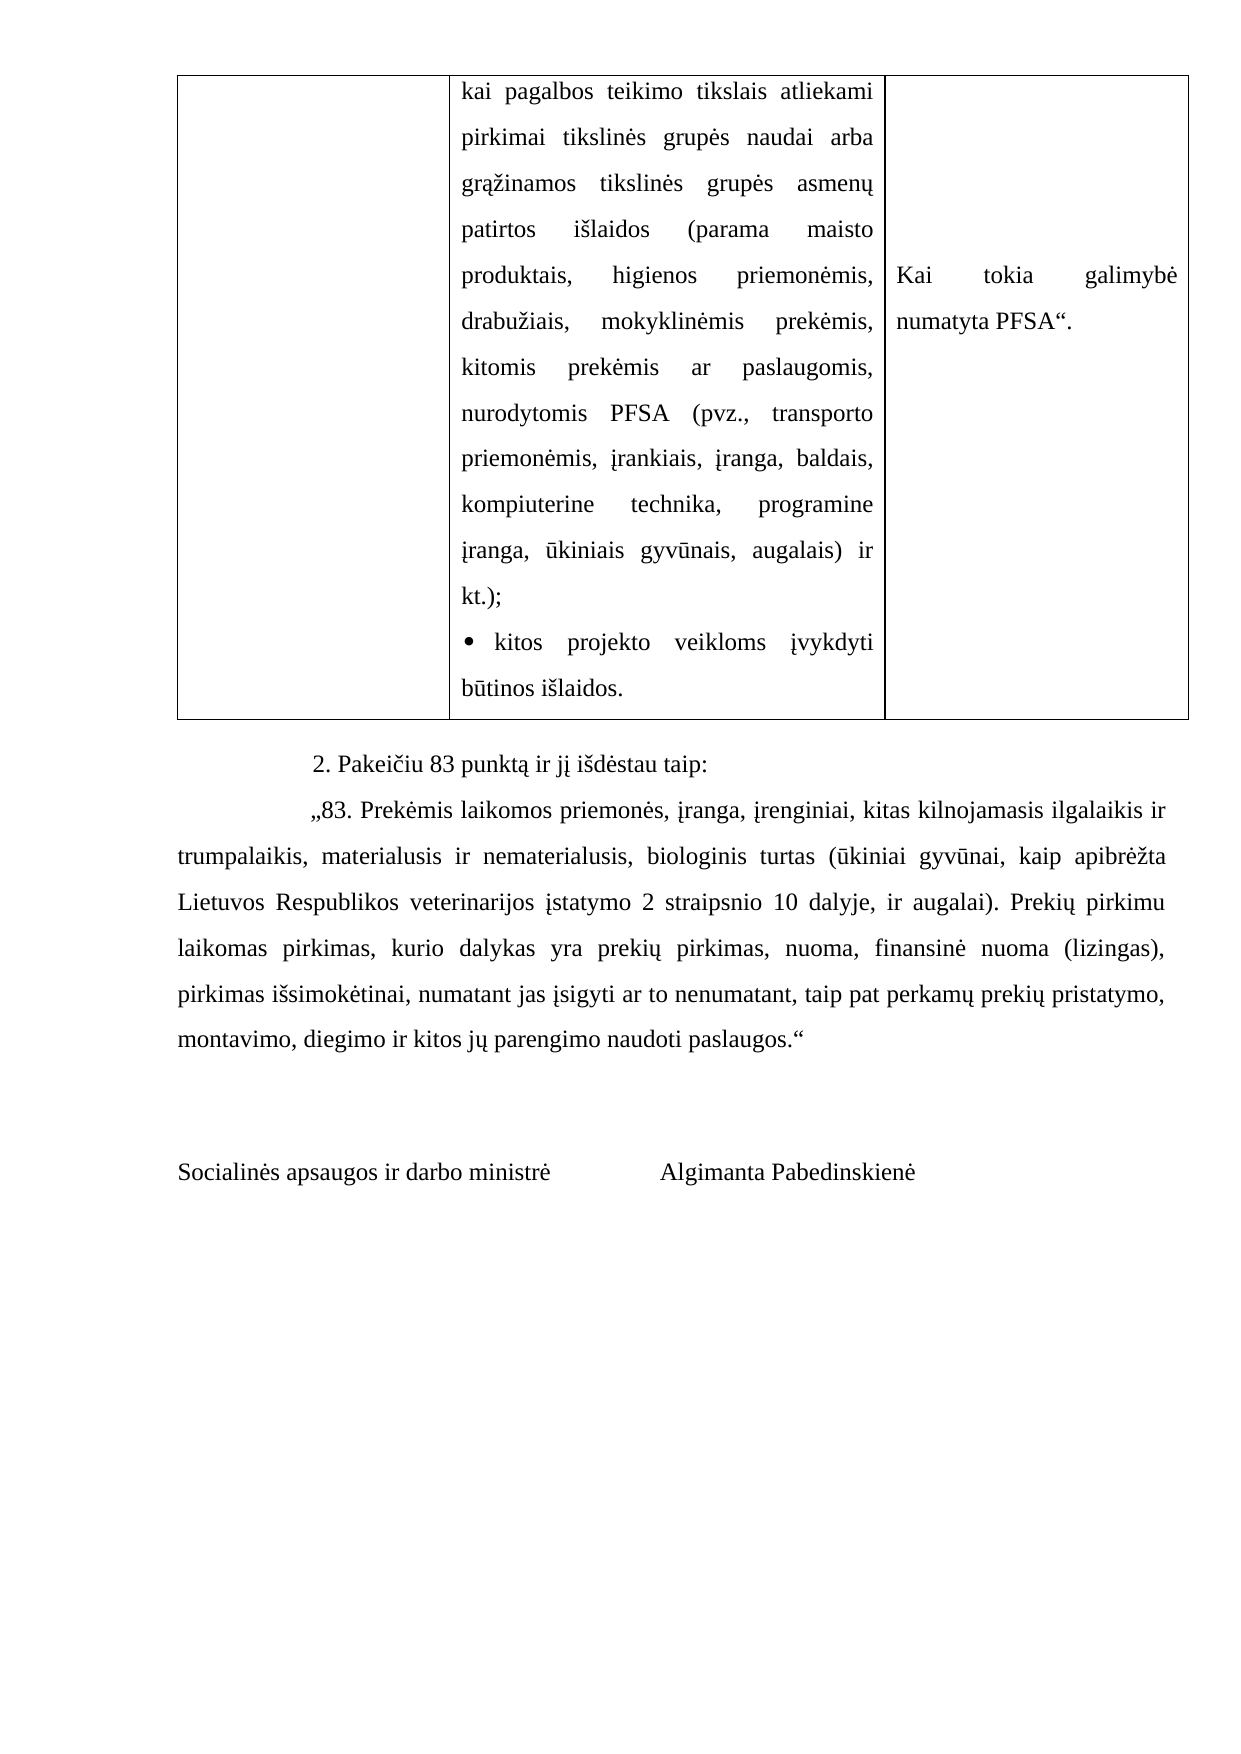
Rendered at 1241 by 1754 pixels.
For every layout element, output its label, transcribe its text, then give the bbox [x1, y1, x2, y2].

table_cell [178, 76, 449, 719]
text „83. Prekėmis laikomos priemonės, įranga, įrenginiai, kitas kilnojamasis ilgalaikis ir trumpalaikis, materialusis ir nematerialusis, biologinis turtas (ūkiniai gyvūnai, kaip apibrėžta Lietuvos Respublikos veterinarijos įstatymo 2 straipsnio 10 dalyje, ir augalai). Prekių pirkimu laikomas pirkimas, kurio dalykas yra prekių pirkimas, nuoma, finansinė nuoma (lizingas), pirkimas išsimokėtinai, numatant jas įsigyti ar to nenumatant, taip pat perkamų prekių pristatymo, montavimo, diegimo ir kitos jų parengimo naudoti paslaugos.“ [177, 795, 1166, 1053]
text Socialinės apsaugos ir darbo ministrė Algimanta Pabedinskienė [177, 1157, 1166, 1186]
table_cell Kai tokia galimybė numatyta PFSA“. [886, 76, 1188, 719]
table_cell kai pagalbos teikimo tikslais atliekami pirkimai tikslinės grupės naudai arba grąžinamos tikslinės grupės asmenų patirtos išlaidos (parama maisto produktais, higienos priemonėmis, drabužiais, mokyklinėmis prekėmis, kitomis prekėmis ar paslaugomis, nurodytomis PFSA (pvz., transporto priemonėmis, įrankiais, įranga, baldais, kompiuterine technika, programine įranga, ūkiniais gyvūnais, augalais) ir kt.);  kitos projekto veikloms įvykdyti būtinos išlaidos. [450, 76, 884, 719]
text 2. Pakeičiu 83 punktą ir jį išdėstau taip: [177, 749, 1166, 778]
